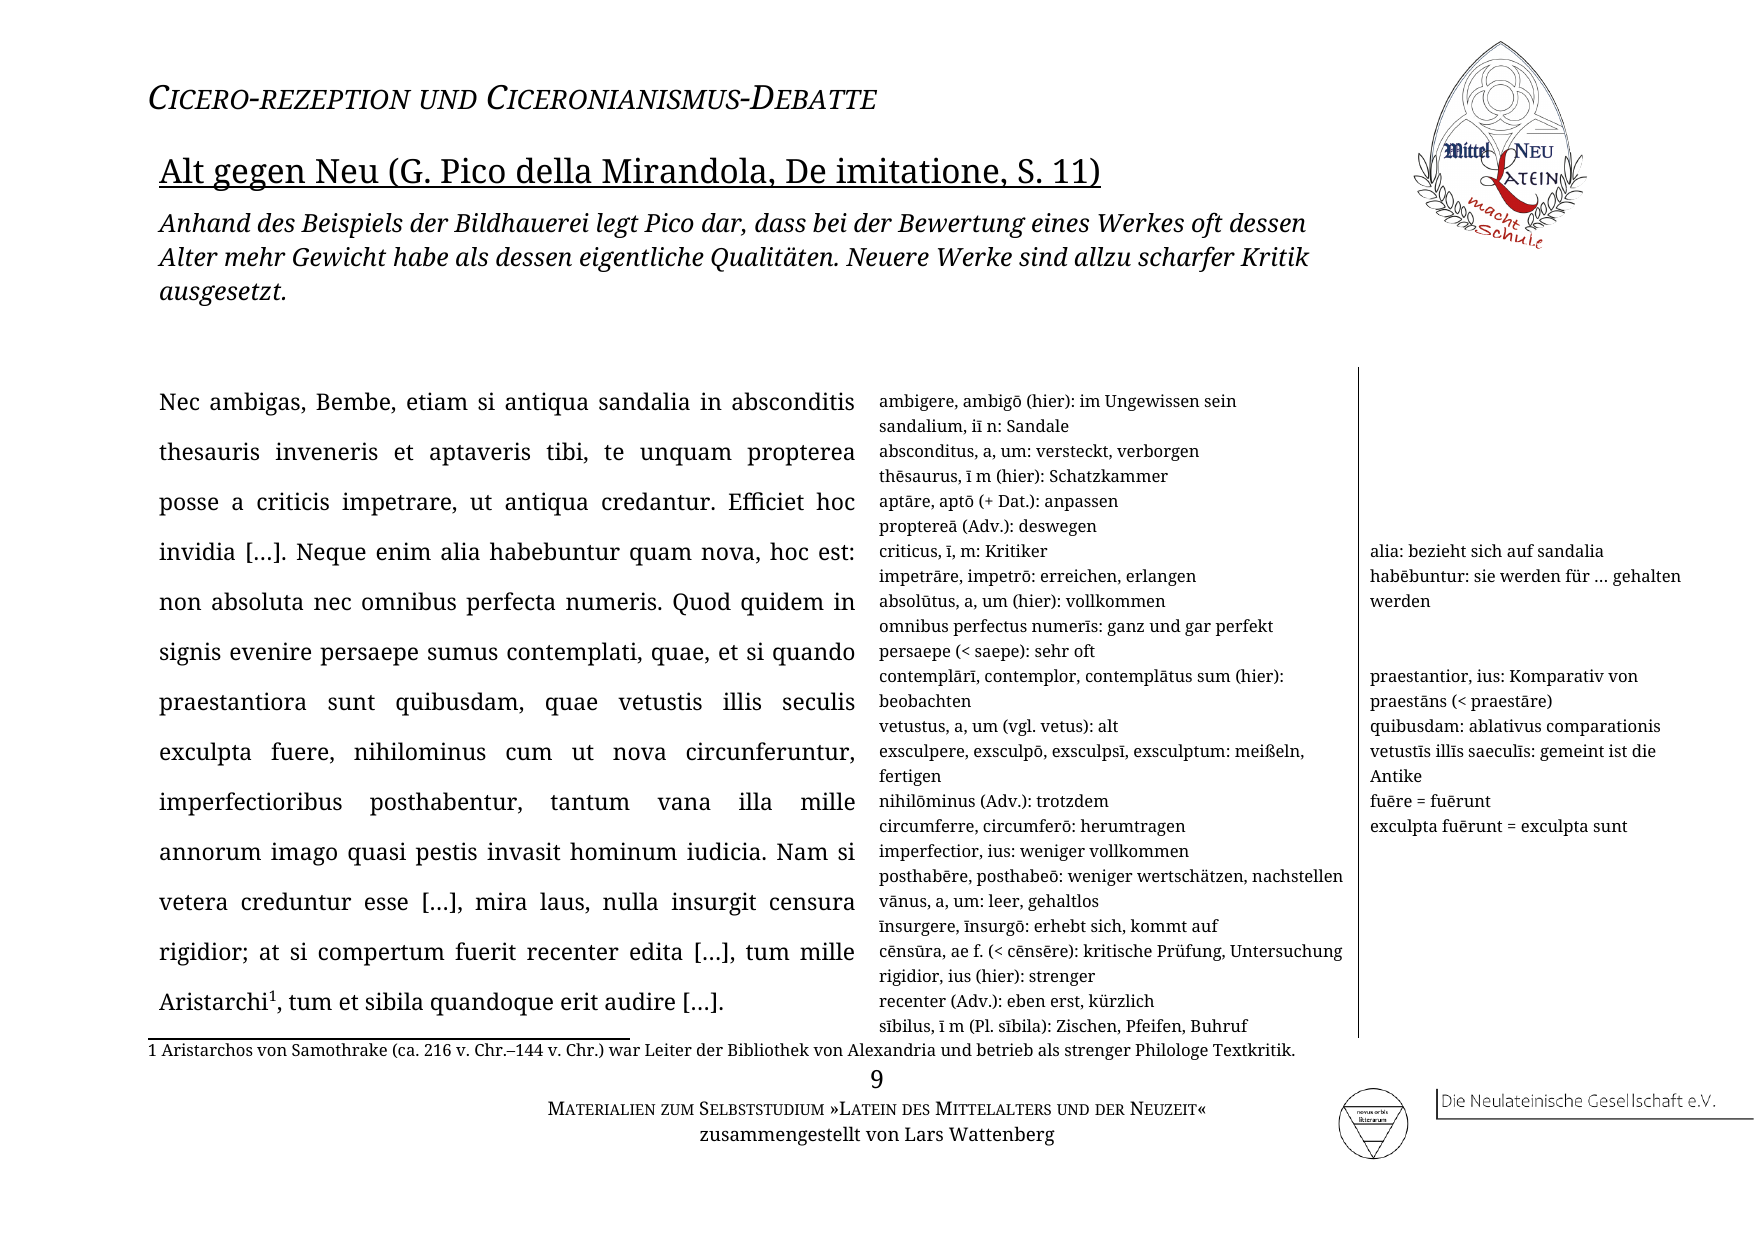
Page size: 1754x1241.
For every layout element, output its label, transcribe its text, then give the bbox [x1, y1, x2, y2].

table_cell [1359, 206, 1698, 367]
table_header Alt gegen Neu (G. Pico della Mirandola, De imitatione, S. 11) [148, 148, 1358, 206]
table_cell Anhand des Beispiels der Bildhauerei legt Pico dar, dass bei der Bewertung eines Werkes oft dessen Alter mehr Gewicht habe als dessen eigentliche Qualitäten. Neuere Werke sind allzu scharfer Kritik ausgesetzt. [148, 206, 1358, 367]
table_header [1359, 148, 1698, 206]
table_cell ambigere, ambigō (hier): im Ungewissen sein sandalium, iī n: Sandale absconditus, a, um: versteckt, verborgen thēsaurus, ī m (hier): Schatzkammer aptāre, aptō (+ Dat.): anpassen proptereā (Adv.): deswegen criticus, ī, m: Kritiker impetrāre, impetrō: erreichen, erlangen absolūtus, a, um (hier): vollkommen omnibus perfectus numerīs: ganz und gar perfekt persaepe (< saepe): sehr oft contemplārī, contemplor, contemplātus sum (hier): beobachten vetustus, a, um (vgl. vetus): alt exsculpere, exsculpō, exsculpsī, exsculptum: meißeln, fertigen nihilōminus (Adv.): trotzdem circumferre, circumferō: herumtragen imperfectior, ius: weniger vollkommen posthabēre, posthabeō: weniger wertschätzen, nachstellen vānus, a, um: leer, gehaltlos īnsurgere, īnsurgō: erhebt sich, kommt auf cēnsūra, ae f. (< cēnsēre): kritische Prüfung, Untersuchung rigidior, ius (hier): strenger recenter (Adv.): eben erst, kürzlich sībilus, ī m (Pl. sībila): Zischen, Pfeifen, Buhruf [868, 367, 1358, 1038]
table_cell alia: bezieht sich auf sandalia habēbuntur: sie werden für … gehalten werden praestantior, ius: Komparativ von praestāns (< praestāre) quibusdam: ablativus comparationis vetustīs illīs saeculīs: gemeint ist die Antike fuēre = fuērunt exculpta fuērunt = exculpta sunt [1359, 367, 1698, 1038]
table_cell Nec ambigas, Bembe, etiam si antiqua sandalia in absconditis thesauris inveneris et aptaveris tibi, te unquam propterea posse a criticis impetrare, ut antiqua credantur. Efficiet hoc invidia […]. Neque enim alia habebuntur quam nova, hoc est: non absoluta nec omnibus perfecta numeris. Quod quidem in signis evenire persaepe sumus contemplati, quae, et si quando praestantiora sunt quibusdam, quae vetustis illis seculis exculpta fuere, nihilominus cum ut nova circunferuntur, imperfectioribus posthabentur, tantum vana illa mille annorum imago quasi pestis invasit hominum iudicia. Nam si vetera creduntur esse […], mira laus, nulla insurgit censura rigidior; at si compertum fuerit recenter edita […], tum mille Aristarchi, tum et sibila quandoque erit audire […]. [148, 367, 868, 1038]
